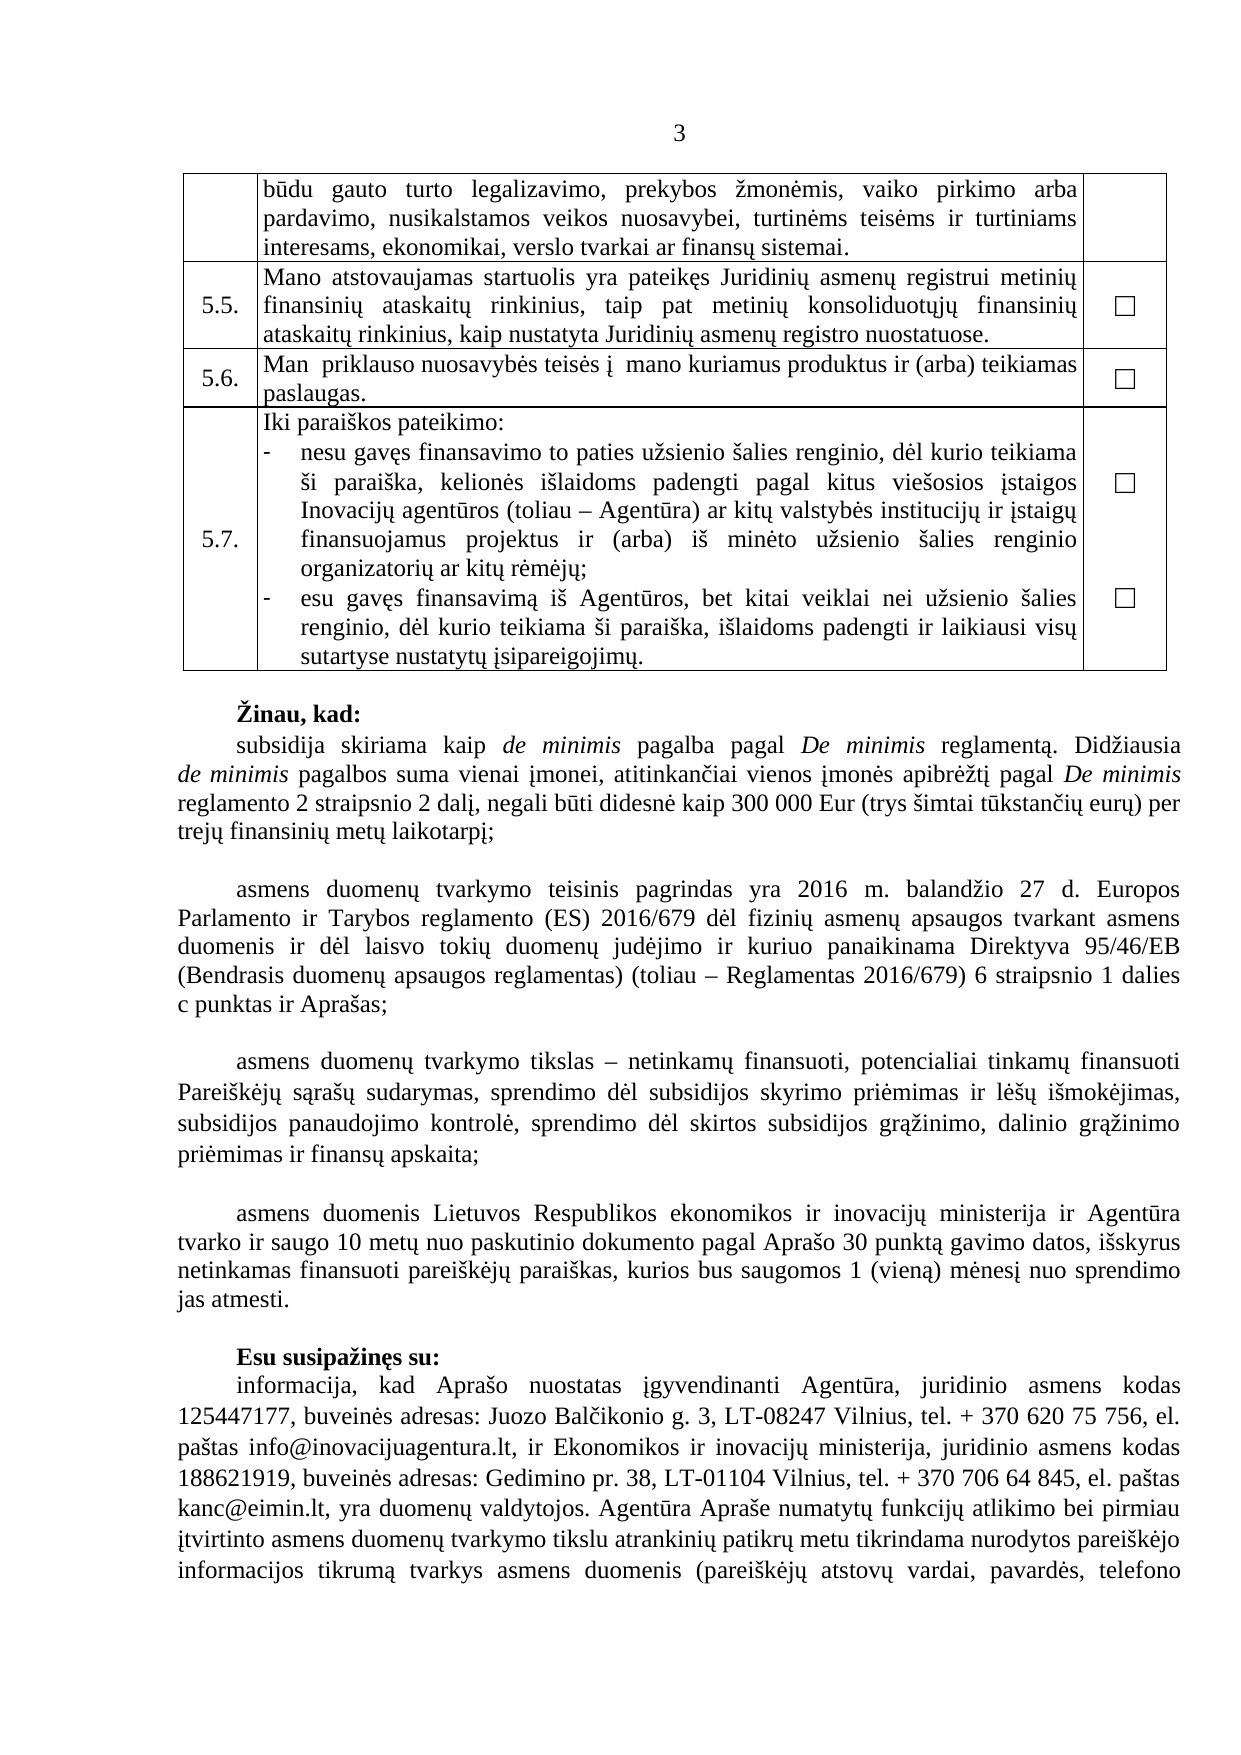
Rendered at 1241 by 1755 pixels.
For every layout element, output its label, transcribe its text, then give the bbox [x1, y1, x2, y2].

table_cell Mano atstovaujamas startuolis yra pateikęs Juridinių asmenų registrui metinių finansinių ataskaitų rinkinius, taip pat metinių konsoliduotųjų finansinių ataskaitų rinkinius, kaip nustatyta Juridinių asmenų registro nuostatuose. [258, 262, 1083, 348]
text asmens duomenų tvarkymo tikslas – netinkamų finansuoti, potencialiai tinkamų finansuoti Pareiškėjų sąrašų sudarymas, sprendimo dėl subsidijos skyrimo priėmimas ir lėšų išmokėjimas, subsidijos panaudojimo kontrolė, sprendimo dėl skirtos subsidijos grąžinimo, dalinio grąžinimo priėmimas ir finansų apskaita; [177, 1046, 1181, 1167]
text Žinau, kad: [177, 699, 1181, 728]
table_cell [1084, 174, 1166, 261]
table_cell □ [1084, 262, 1166, 348]
table_cell 5.7. [184, 408, 257, 670]
text informacija, kad Aprašo nuostatas įgyvendinanti Agentūra, juridinio asmens kodas 125447177, buveinės adresas: Juozo Balčikonio g. 3, LT-08247 Vilnius, tel. + 370 620 75 756, el. paštas info@inovacijuagentura.lt, ir Ekonomikos ir inovacijų ministerija, juridinio asmens kodas 188621919, buveinės adresas: Gedimino pr. 38, LT-01104 Vilnius, tel. + 370 706 64 845, el. paštas kanc@eimin.lt, yra duomenų valdytojos. Agentūra Apraše numatytų funkcijų atlikimo bei pirmiau įtvirtinto asmens duomenų tvarkymo tikslu atrankinių patikrų metu tikrindama nurodytos pareiškėjo informacijos tikrumą tvarkys asmens duomenis (pareiškėjų atstovų vardai, pavardės, telefono [177, 1371, 1181, 1584]
table_cell būdu gauto turto legalizavimo, prekybos žmonėmis, vaiko pirkimo arba pardavimo, nusikalstamos veikos nuosavybei, turtinėms teisėms ir turtiniams interesams, ekonomikai, verslo tvarkai ar finansų sistemai. [258, 174, 1083, 261]
text subsidija skiriama kaip de minimis pagalba pagal De minimis reglamentą. Didžiausia de minimis pagalbos suma vienai įmonei, atitinkančiai vienos įmonės apibrėžtį pagal De minimis reglamento 2 straipsnio 2 dalį, negali būti didesnė kaip 300 000 Eur (trys šimtai tūkstančių eurų) per trejų finansinių metų laikotarpį; [177, 730, 1181, 845]
table_cell Man priklauso nuosavybės teisės į mano kuriamus produktus ir (arba) teikiamas paslaugas. [258, 349, 1083, 406]
table_cell 5.6. [184, 349, 257, 406]
text Esu susipažinęs su: [177, 1342, 1181, 1371]
table_cell Iki paraiškos pateikimo: - nesu gavęs finansavimo to paties užsienio šalies renginio, dėl kurio teikiama ši paraiška, kelionės išlaidoms padengti pagal kitus viešosios įstaigos Inovacijų agentūros (toliau – Agentūra) ar kitų valstybės institucijų ir įstaigų finansuojamus projektus ir (arba) iš minėto užsienio šalies renginio organizatorių ar kitų rėmėjų; - esu gavęs finansavimą iš Agentūros, bet kitai veiklai nei užsienio šalies renginio, dėl kurio teikiama ši paraiška, išlaidoms padengti ir laikiausi visų sutartyse nustatytų įsipareigojimų. [258, 408, 1083, 670]
text asmens duomenis Lietuvos Respublikos ekonomikos ir inovacijų ministerija ir Agentūra tvarko ir saugo 10 metų nuo paskutinio dokumento pagal Aprašo 30 punktą gavimo datos, išskyrus netinkamas finansuoti pareiškėjų paraiškas, kurios bus saugomos 1 (vieną) mėnesį nuo sprendimo jas atmesti. [177, 1198, 1181, 1313]
table_cell □ □ [1084, 408, 1166, 670]
text asmens duomenų tvarkymo teisinis pagrindas yra 2016 m. balandžio 27 d. Europos Parlamento ir Tarybos reglamento (ES) 2016/679 dėl fizinių asmenų apsaugos tvarkant asmens duomenis ir dėl laisvo tokių duomenų judėjimo ir kuriuo panaikinama Direktyva 95/46/EB (Bendrasis duomenų apsaugos reglamentas) (toliau – Reglamentas 2016/679) 6 straipsnio 1 dalies c punktas ir Aprašas; [177, 874, 1181, 1018]
table_cell [184, 174, 257, 261]
table_cell 5.5. [184, 262, 257, 348]
table_cell □ [1084, 349, 1166, 406]
